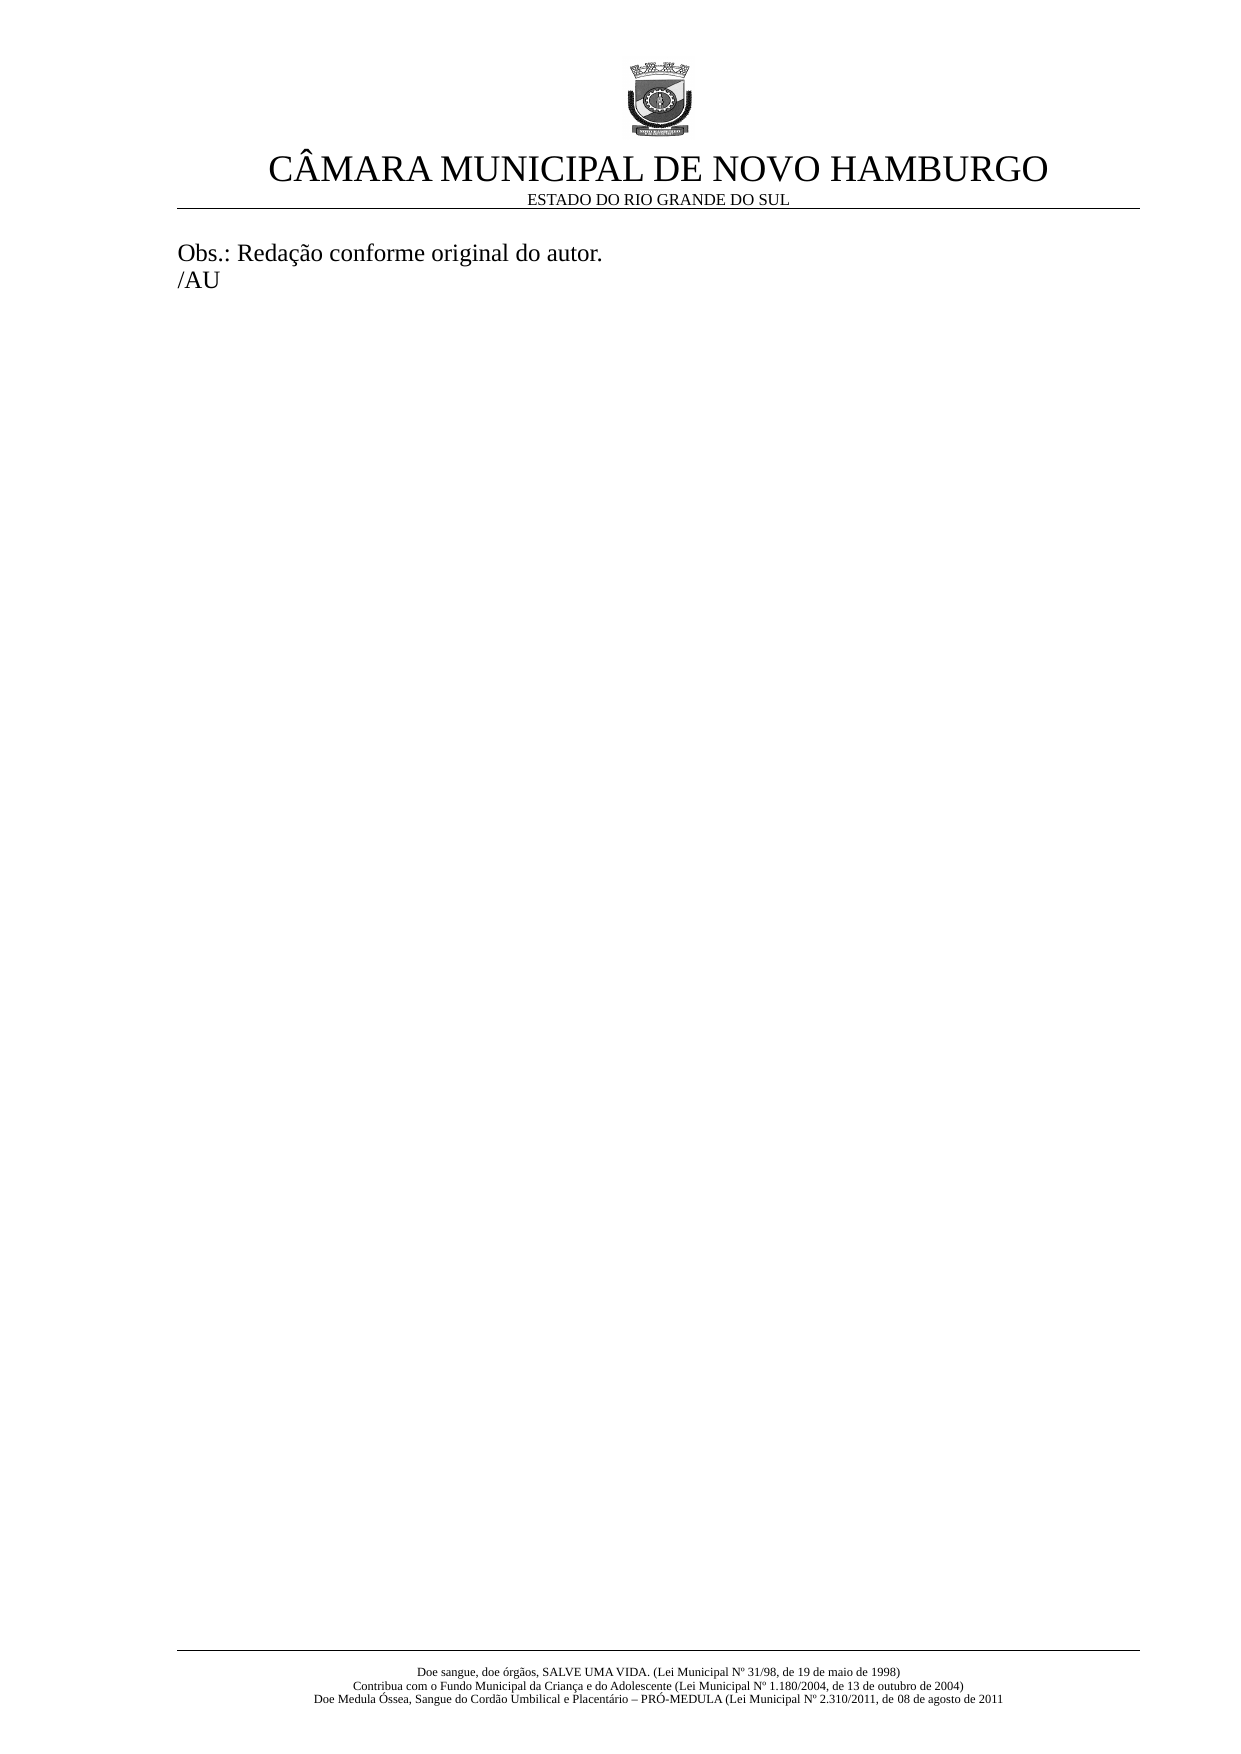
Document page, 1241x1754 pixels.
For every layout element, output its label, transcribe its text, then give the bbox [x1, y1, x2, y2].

text Obs.: Redação conforme original do autor. [177, 239, 1140, 267]
text /AU [177, 267, 1140, 294]
